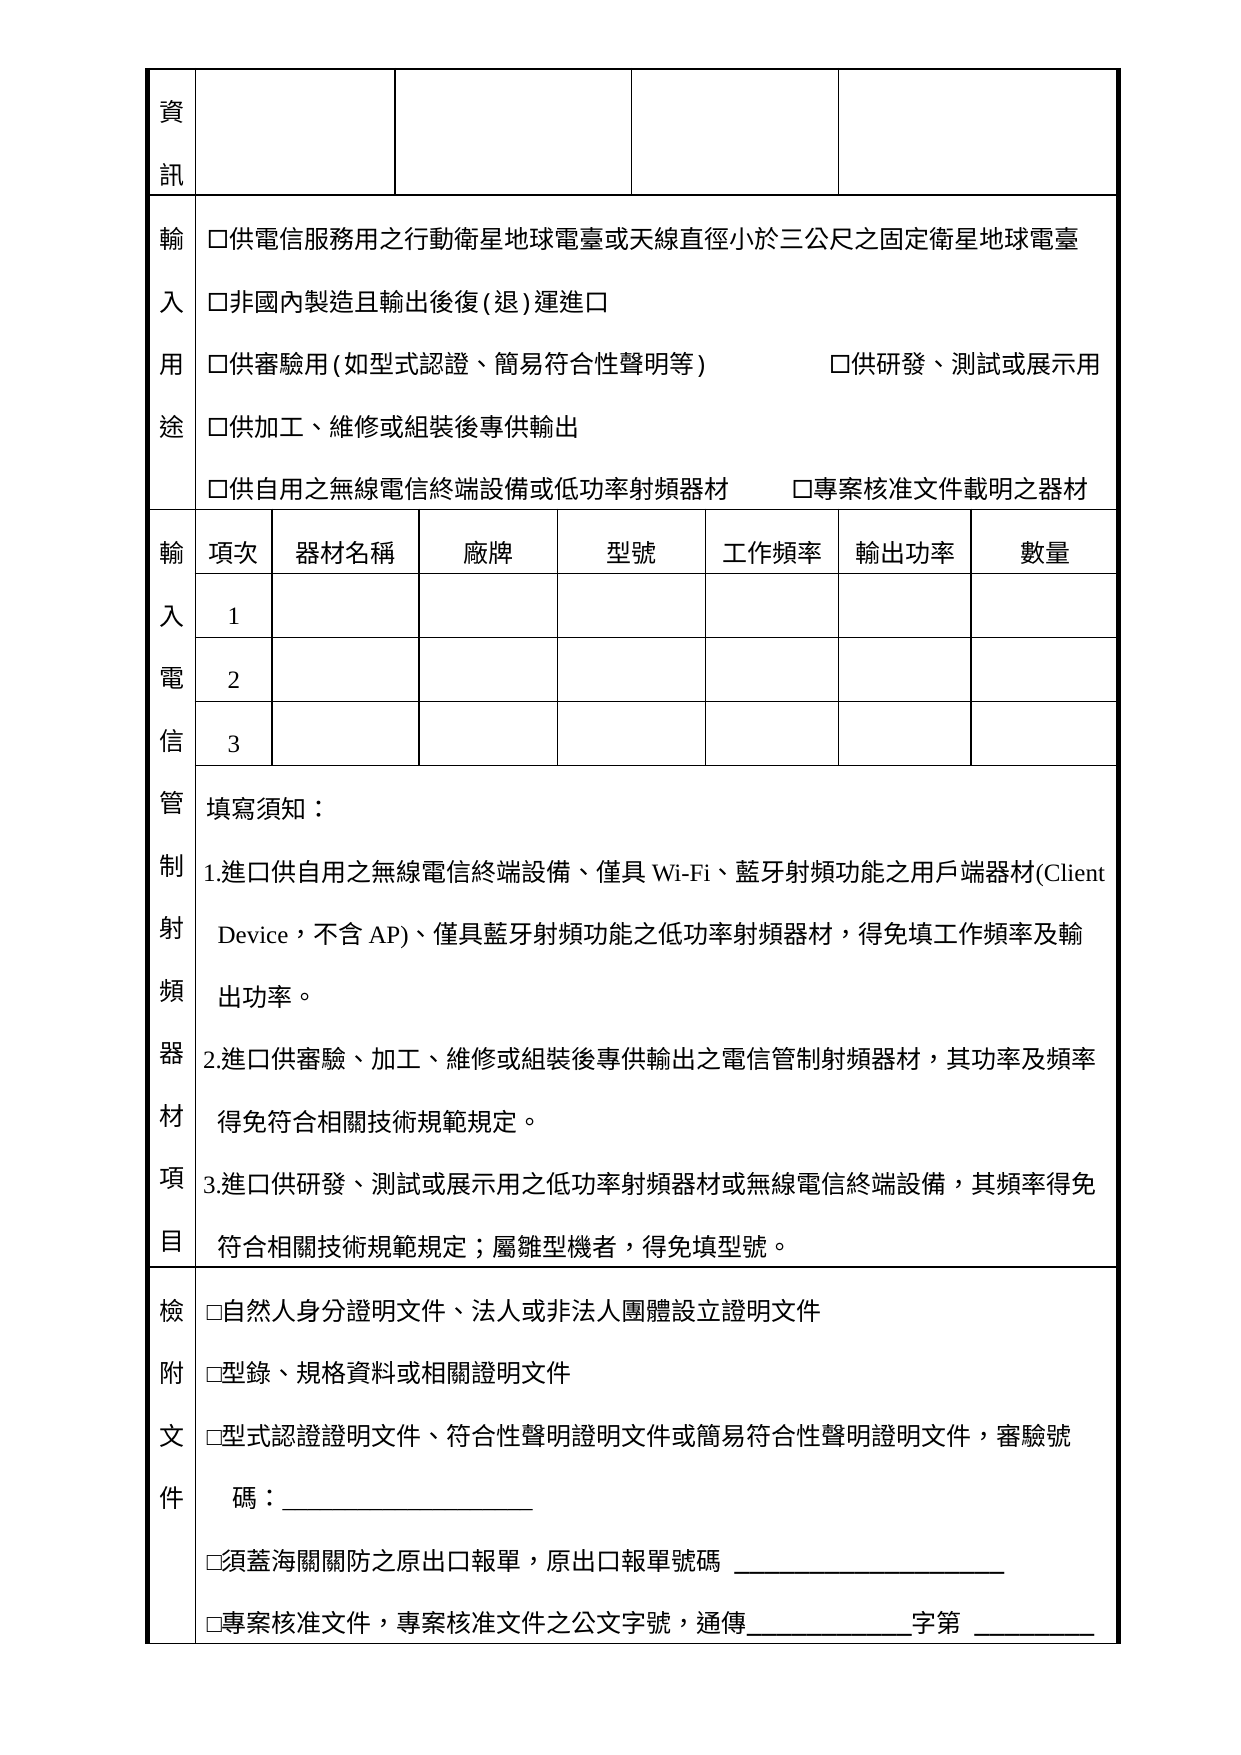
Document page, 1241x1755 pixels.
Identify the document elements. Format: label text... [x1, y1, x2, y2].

table_cell 填寫須知： 1.進口供自用之無線電信終端設備、僅具Wi-Fi、藍牙射頻功能之用戶端器材(Client Device，不含AP)、僅具藍牙射頻功能之低功率射頻器材，得免填工作頻率及輸出功率。 2.進口供審驗、加工、維修或組裝後專供輸出之電信管制射頻器材，其功率及頻率得免符合相關技術規範規定。 3.進口供研發、測試或展示用之低功率射頻器材或無線電信終端設備，其頻率得免符合相關技術規範規定；屬雛型機者，得免填型號。 [196, 766, 1116, 1266]
table_cell 資訊 [150, 70, 195, 194]
table_cell 檢附文件 [150, 1268, 195, 1643]
table_cell [558, 638, 705, 701]
table_cell 輸入用途 [150, 196, 195, 508]
table_cell [706, 702, 838, 765]
table_cell 1 [196, 574, 271, 637]
table_cell [396, 70, 631, 194]
table_cell 器材名稱 [273, 510, 418, 572]
table_cell [273, 638, 418, 701]
table_cell [706, 638, 838, 701]
table_cell [972, 702, 1116, 765]
table_cell [839, 702, 970, 765]
table_cell [558, 702, 705, 765]
table_cell 項次 [196, 510, 271, 572]
table_cell [632, 70, 838, 194]
table_cell [273, 574, 418, 637]
table_cell 輸出功率 [839, 510, 970, 572]
table_cell 型號 [558, 510, 705, 572]
table_cell [972, 574, 1116, 637]
table_cell [273, 702, 418, 765]
table_cell [420, 574, 557, 637]
table_cell [196, 70, 394, 194]
table_cell [972, 638, 1116, 701]
table_cell □自然人身分證明文件、法人或非法人團體設立證明文件 □型錄、規格資料或相關證明文件 □型式認證證明文件、符合性聲明證明文件或簡易符合性聲明證明文件，審驗號碼：____________________ □須蓋海關關防之原出口報單，原出口報單號碼 __________________ □專案核准文件，專案核准文件之公文字號，通傳___________字第 ________ [196, 1268, 1116, 1643]
table_cell 2 [196, 638, 271, 701]
table_cell 工作頻率 [706, 510, 838, 572]
table_cell 供電信服務用之行動衛星地球電臺或天線直徑小於三公尺之固定衛星地球電臺 非國內製造且輸出後復(退)運進口 供審驗用(如型式認證、簡易符合性聲明等) 供研發、測試或展示用 供加工、維修或組裝後專供輸出 供自用之無線電信終端設備或低功率射頻器材 專案核准文件載明之器材 [196, 196, 1116, 508]
table_cell [839, 574, 970, 637]
table_cell 3 [196, 702, 271, 765]
table_cell [558, 574, 705, 637]
table_cell 數量 [972, 510, 1116, 572]
table_cell [420, 638, 557, 701]
table_cell [839, 70, 1116, 194]
table_cell 輸入電信管制射頻器材項目 [150, 510, 195, 1266]
table_cell [706, 574, 838, 637]
table_cell 廠牌 [420, 510, 557, 572]
table_cell [420, 702, 557, 765]
table_cell [839, 638, 970, 701]
